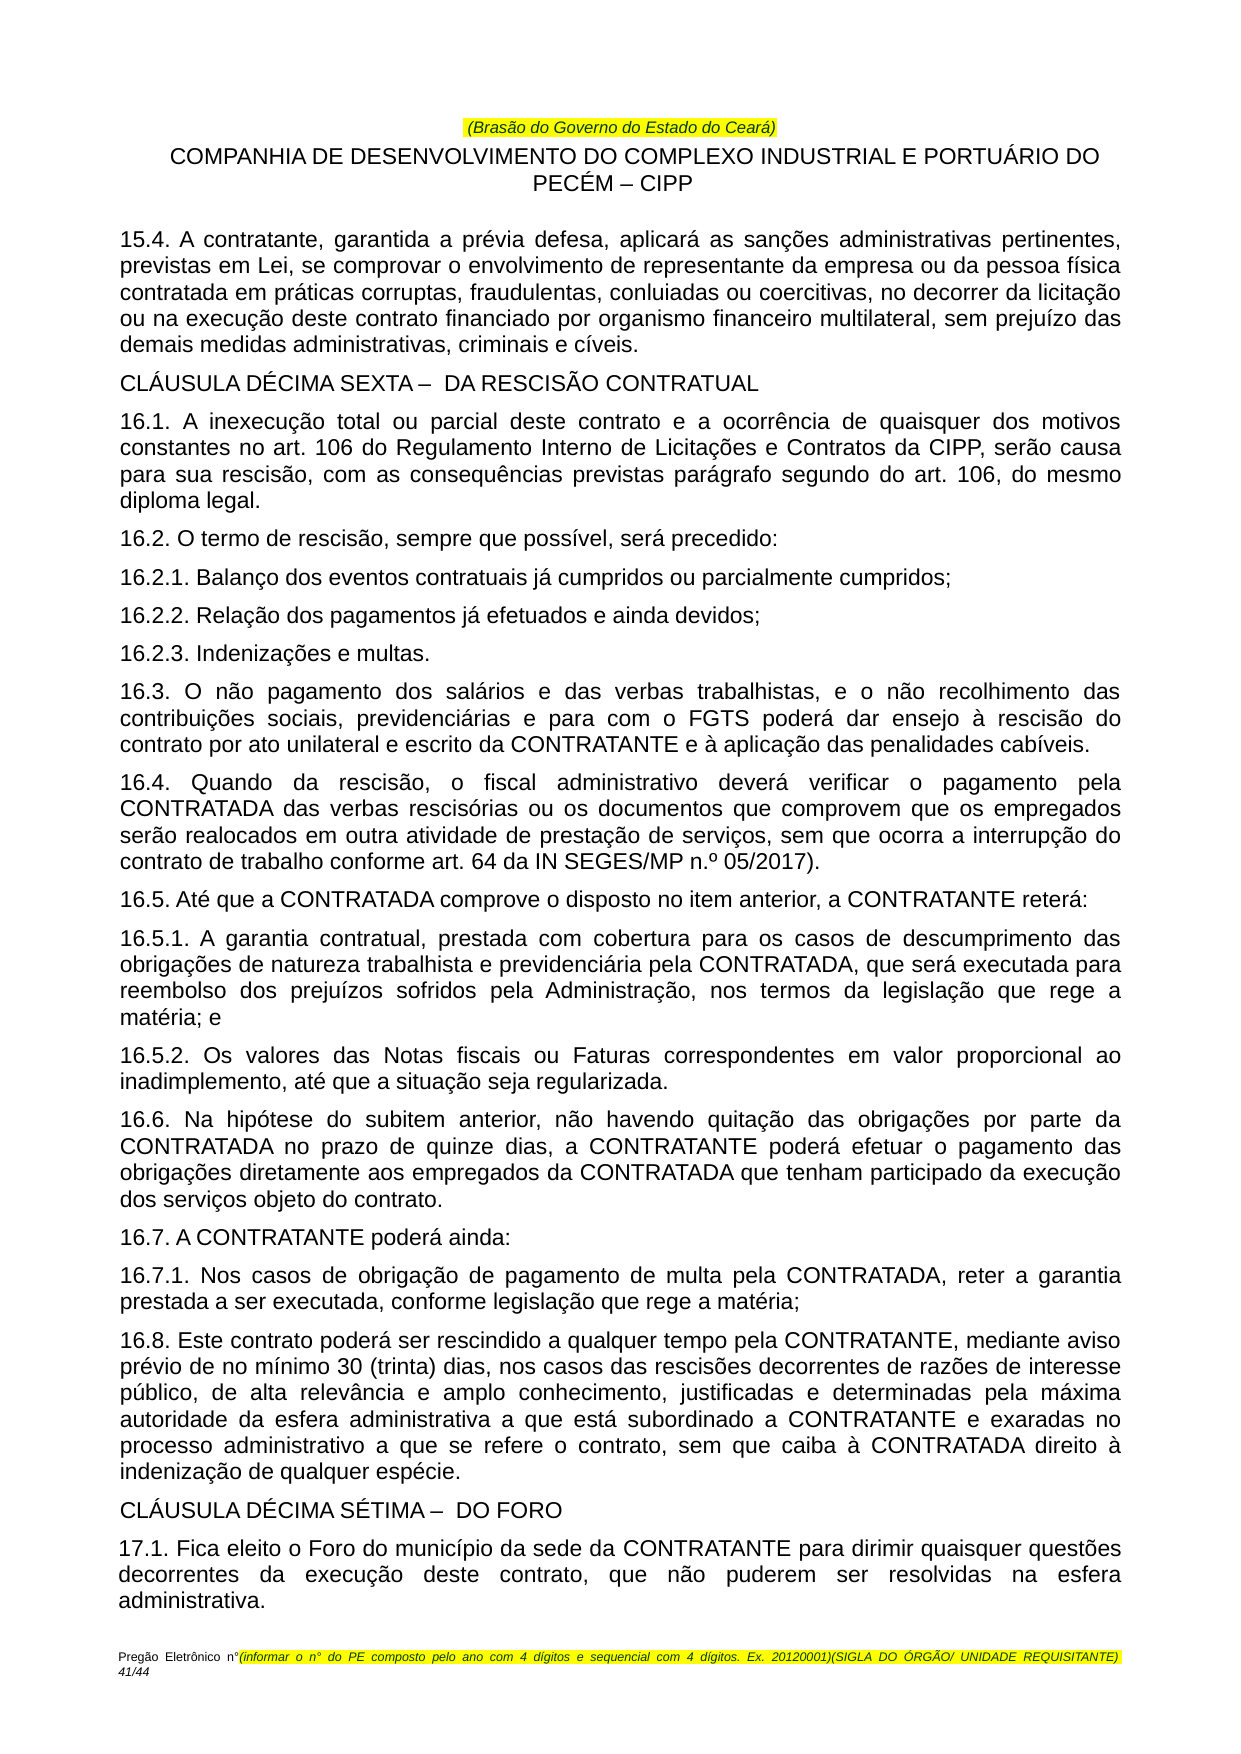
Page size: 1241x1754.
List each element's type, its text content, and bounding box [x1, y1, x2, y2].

text 16.5. Até que a CONTRATADA comprove o disposto no item anterior, a CONTRATANTE reterá: [119, 886, 1122, 913]
text 16.5.2. Os valores das Notas fiscais ou Faturas correspondentes em valor proporcional ao inadimplemento, até que a situação seja regularizada. [119, 1042, 1122, 1094]
text 16.5.1. A garantia contratual, prestada com cobertura para os casos de descumprimento das obrigações de natureza trabalhista e previdenciária pela CONTRATADA, que será executada para reembolso dos prejuízos sofridos pela Administração, nos termos da legislação que rege a matéria; e [119, 924, 1122, 1030]
text 16.7. A CONTRATANTE poderá ainda: [119, 1224, 1122, 1250]
text CLÁUSULA DÉCIMA SÉTIMA – DO FORO [119, 1497, 1122, 1523]
text 16.4. Quando da rescisão, o fiscal administrativo deverá verificar o pagamento pela CONTRATADA das verbas rescisórias ou os documentos que comprovem que os empregados serão realocados em outra atividade de prestação de serviços, sem que ocorra a interrupção do contrato de trabalho conforme art. 64 da IN SEGES/MP n.º 05/2017). [119, 769, 1122, 874]
text 15.4. A contratante, garantida a prévia defesa, aplicará as sanções administrativas pertinentes, previstas em Lei, se comprovar o envolvimento de representante da empresa ou da pessoa física contratada em práticas corruptas, fraudulentas, conluiadas ou coercitivas, no decorrer da licitação ou na execução deste contrato financiado por organismo financeiro multilateral, sem prejuízo das demais medidas administrativas, criminais e cíveis. [119, 226, 1122, 358]
text 17.1. Fica eleito o Foro do município da sede da CONTRATANTE para dirimir quaisquer questões decorrentes da execução deste contrato, que não puderem ser resolvidas na esfera administrativa. [118, 1535, 1122, 1614]
text 16.3. O não pagamento dos salários e das verbas trabalhistas, e o não recolhimento das contribuições sociais, previdenciárias e para com o FGTS poderá dar ensejo à rescisão do contrato por ato unilateral e escrito da CONTRATANTE e à aplicação das penalidades cabíveis. [119, 678, 1122, 757]
text 16.1. A inexecução total ou parcial deste contrato e a ocorrência de quaisquer dos motivos constantes no art. 106 do Regulamento Interno de Licitações e Contratos da CIPP, serão causa para sua rescisão, com as consequências previstas parágrafo segundo do art. 106, do mesmo diploma legal. [119, 408, 1122, 513]
text 16.2.3. Indenizações e multas. [119, 640, 1122, 666]
text 16.8. Este contrato poderá ser rescindido a qualquer tempo pela CONTRATANTE, mediante aviso prévio de no mínimo 30 (trinta) dias, nos casos das rescisões decorrentes de razões de interesse público, de alta relevância e amplo conhecimento, justificadas e determinadas pela máxima autoridade da esfera administrativa a que está subordinado a CONTRATANTE e exaradas no processo administrativo a que se refere o contrato, sem que caiba à CONTRATADA direito à indenização de qualquer espécie. [119, 1327, 1122, 1485]
text 16.2. O termo de rescisão, sempre que possível, será precedido: [119, 525, 1122, 552]
text 16.2.2. Relação dos pagamentos já efetuados e ainda devidos; [119, 602, 1122, 628]
text 16.7.1. Nos casos de obrigação de pagamento de multa pela CONTRATADA, reter a garantia prestada a ser executada, conforme legislação que rege a matéria; [119, 1262, 1122, 1315]
text 16.2.1. Balanço dos eventos contratuais já cumpridos ou parcialmente cumpridos; [119, 563, 1122, 590]
text CLÁUSULA DÉCIMA SEXTA – DA RESCISÃO CONTRATUAL [119, 370, 1122, 396]
text 16.6. Na hipótese do subitem anterior, não havendo quitação das obrigações por parte da CONTRATADA no prazo de quinze dias, a CONTRATANTE poderá efetuar o pagamento das obrigações diretamente aos empregados da CONTRATADA que tenham participado da execução dos serviços objeto do contrato. [119, 1106, 1122, 1212]
